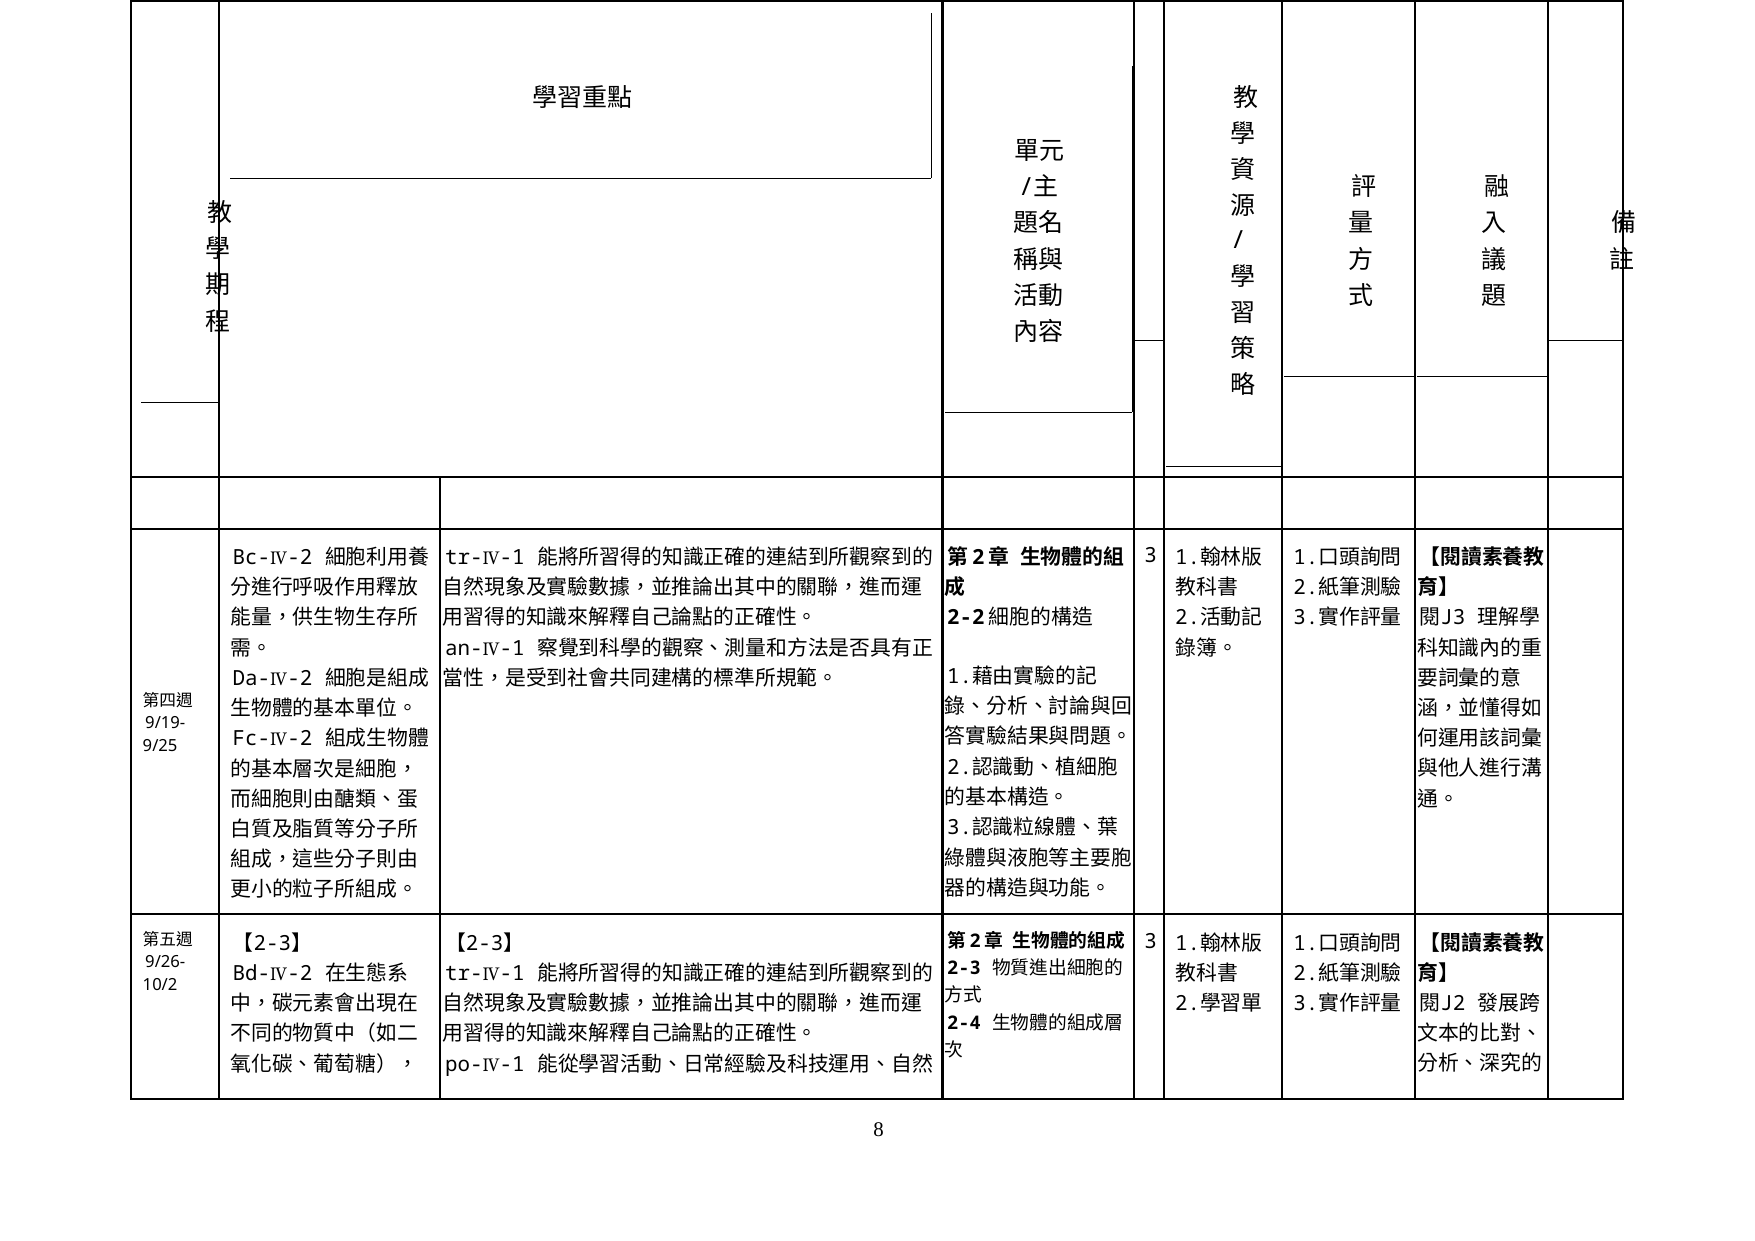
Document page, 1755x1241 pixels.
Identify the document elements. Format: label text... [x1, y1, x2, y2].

table_cell 1.口頭詢問 2.紙筆測驗 3.實作評量 [1283, 915, 1414, 1098]
table_header 節數 [1135, 2, 1163, 340]
table_cell [1165, 478, 1281, 527]
table_header 融入議題 [1416, 2, 1547, 476]
table_cell [1416, 478, 1547, 527]
table_header 備註 [1549, 341, 1622, 476]
table_cell [220, 478, 439, 527]
table_cell 1.翰林版教科書 2.學習單 [1165, 915, 1281, 1098]
table_cell [1549, 530, 1622, 913]
table_cell [132, 478, 218, 527]
table_header 學習重點 [220, 2, 941, 476]
table_header 教學期程 [132, 2, 218, 476]
table_header 評量方式 [1283, 2, 1414, 476]
table_cell 第五週 9/26-10/2 [132, 915, 218, 1098]
table_cell tr-Ⅳ-1 能將所習得的知識正確的連結到所觀察到的自然現象及實驗數據，並推論出其中的關聯，進而運用習得的知識來解釋自己論點的正確性。 an-Ⅳ-1 察覺到科學的觀察、測量和方法是否具有正當性，是受到社會共同建構的標準所規範。 [441, 530, 941, 913]
table_cell [1135, 478, 1163, 527]
table_header 節數 [1135, 341, 1163, 476]
table_cell 【2-3】 Bd-Ⅳ-2 在生態系中，碳元素會出現在不同的物質中（如二氧化碳、葡萄糖）， [220, 915, 439, 1098]
table_cell [441, 478, 941, 527]
table_cell 第2章 生物體的組成 2-2細胞的構造 1.藉由實驗的記錄、分析、討論與回答實驗結果與問題。 2.認識動、植細胞的基本構造。 3.認識粒線體、葉綠體與液胞等主要胞器的構造與功能。 [944, 530, 1133, 913]
table_cell 【閱讀素養教育】 閱J3 理解學科知識內的重要詞彙的意涵，並懂得如何運用該詞彙與他人進行溝通。 [1416, 530, 1547, 913]
table_cell 第四週 9/19-9/25 [132, 530, 218, 913]
table_cell [1549, 915, 1622, 1098]
table_cell 1.口頭詢問 2.紙筆測驗 3.實作評量 [1283, 530, 1414, 913]
table_header 教學資源/學習策略 [1165, 2, 1281, 476]
table_cell 第2章 生物體的組成 2-3 物質進出細胞的方式 2-4 生物體的組成層次 [944, 915, 1133, 1098]
table_cell 3 [1135, 530, 1163, 913]
table_cell [1283, 478, 1414, 527]
table_header 單元/主題名稱與活動內容 [944, 2, 1133, 476]
table_cell 【2-3】 tr-Ⅳ-1 能將所習得的知識正確的連結到所觀察到的自然現象及實驗數據，並推論出其中的關聯，進而運用習得的知識來解釋自己論點的正確性。 po-Ⅳ-1 能從學習活動、日常經驗及科技運用、自然 [441, 915, 941, 1098]
table_cell [1549, 478, 1622, 527]
table_cell 【閱讀素養教育】 閱J2 發展跨文本的比對、分析、深究的 [1416, 915, 1547, 1098]
table_header 備註 [1549, 2, 1622, 340]
table_cell Bc-Ⅳ-2 細胞利用養分進行呼吸作用釋放能量，供生物生存所需。 Da-Ⅳ-2 細胞是組成生物體的基本單位。 Fc-Ⅳ-2 組成生物體的基本層次是細胞，而細胞則由醣類、蛋白質及脂質等分子所組成，這些分子則由更小的粒子所組成。 [220, 530, 439, 913]
table_cell [944, 478, 1133, 527]
table_cell 1.翰林版教科書 2.活動記錄簿。 [1165, 530, 1281, 913]
table_cell 3 [1135, 915, 1163, 1098]
